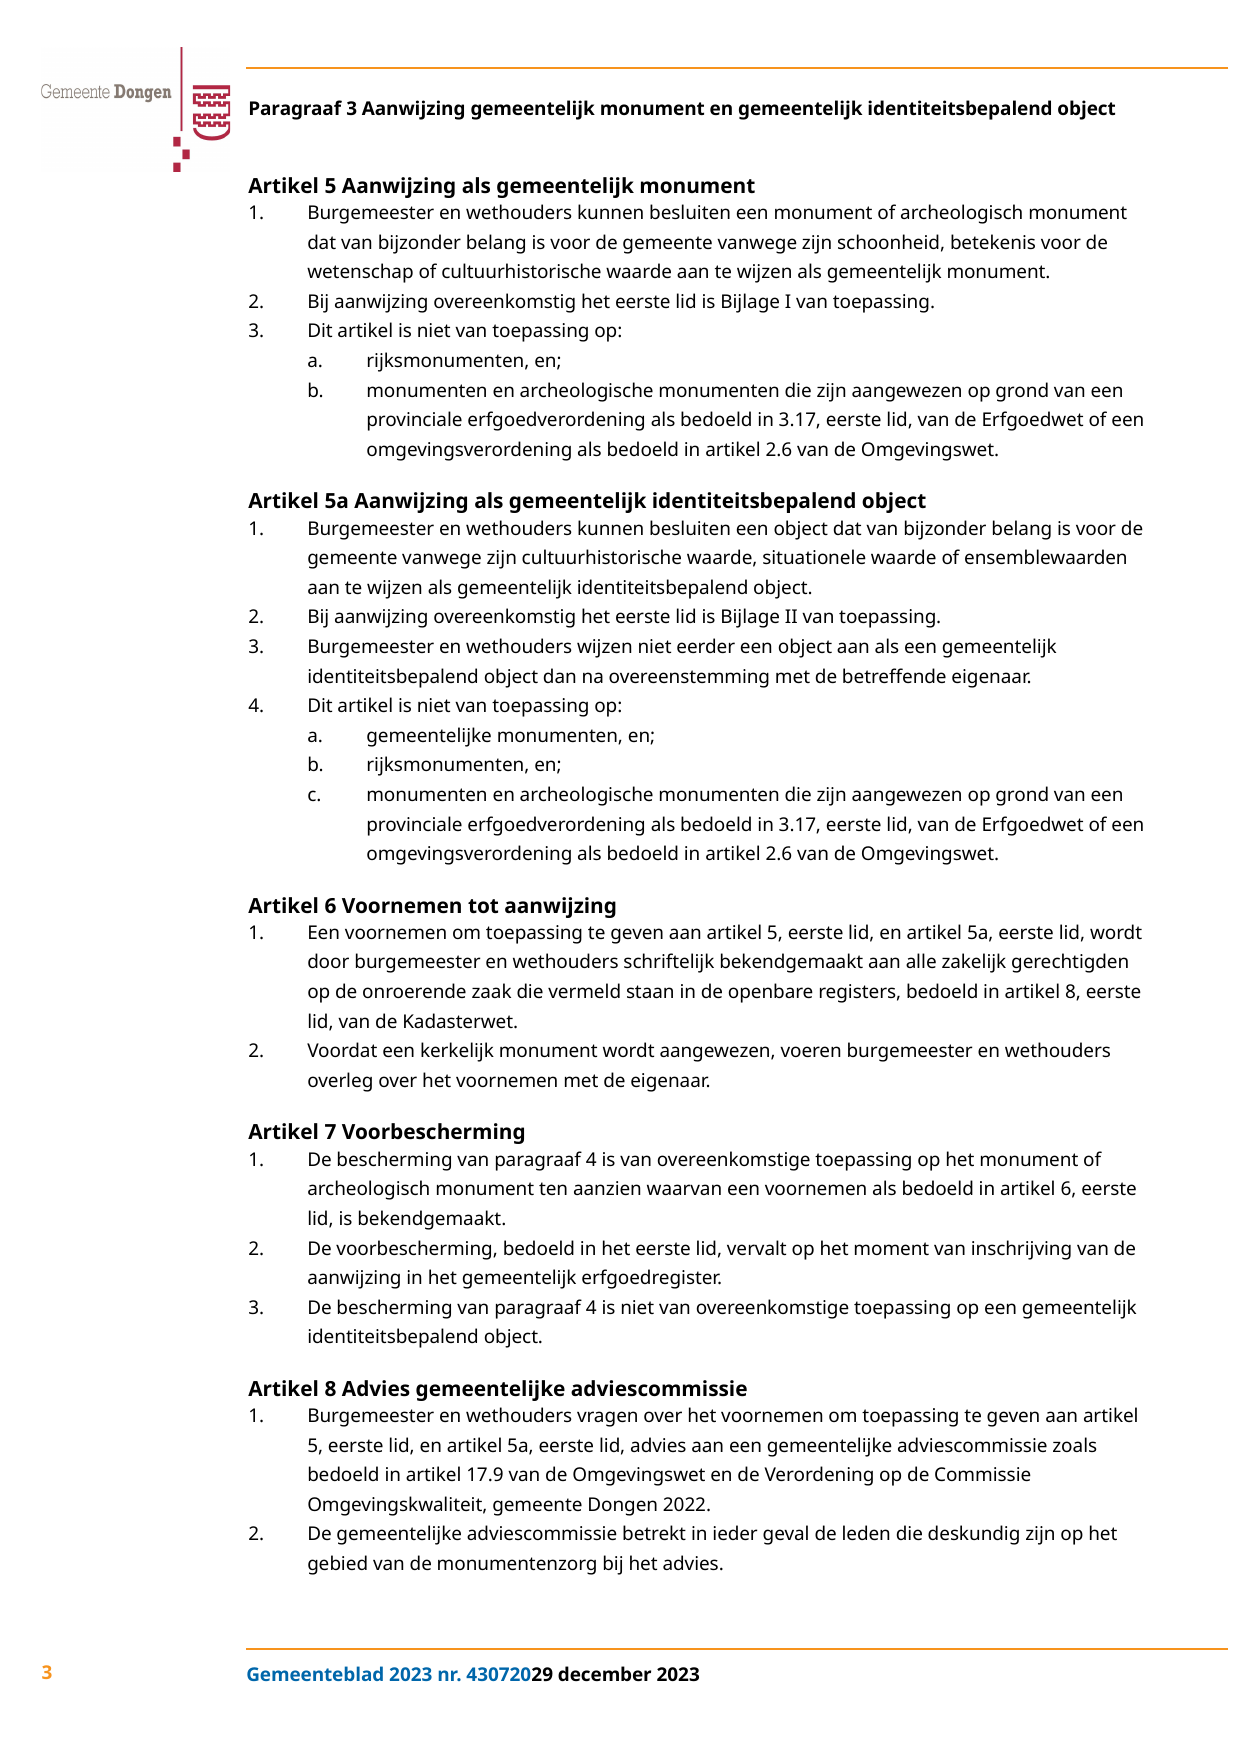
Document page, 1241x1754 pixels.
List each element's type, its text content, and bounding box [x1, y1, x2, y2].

list rijksmonumenten, en; [307, 347, 1152, 373]
text Paragraaf 3 Aanwijzing gemeentelijk monument en gemeentelijk identiteitsbepalend object [248, 95, 1152, 121]
list Bij aanwijzing overeenkomstig het eerste lid is Bijlage I van toepassing. [248, 288, 1152, 314]
list De gemeentelijke adviescommissie betrekt in ieder geval de leden die deskundig zijn op het gebied van de monumentenzorg bij het advies. [248, 1521, 1152, 1576]
text Artikel 5 Aanwijzing als gemeentelijk monument [248, 171, 1152, 199]
list Bij aanwijzing overeenkomstig het eerste lid is Bijlage II van toepassing. [248, 604, 1152, 629]
list Burgemeester en wethouders wijzen niet eerder een object aan als een gemeentelijk identiteitsbepalend object dan na overeenstemming met de betreffende eigenaar. [248, 633, 1152, 688]
list Voordat een kerkelijk monument wordt aangewezen, voeren burgemeester en wethouders overleg over het voornemen met de eigenaar. [248, 1037, 1152, 1093]
text Artikel 5a Aanwijzing als gemeentelijk identiteitsbepalend object [248, 486, 1152, 515]
text Artikel 6 Voornemen tot aanwijzing [248, 891, 1152, 919]
list De bescherming van paragraaf 4 is van overeenkomstige toepassing op het monument of archeologisch monument ten aanzien waarvan een voornemen als bedoeld in artikel 6, eerste lid, is bekendgemaakt. [248, 1146, 1152, 1231]
text Artikel 8 Advies gemeentelijke adviescommissie [248, 1374, 1152, 1402]
picture [41, 47, 231, 172]
list rijksmonumenten, en; [307, 752, 1152, 777]
list Burgemeester en wethouders vragen over het voornemen om toepassing te geven aan artikel 5, eerste lid, en artikel 5a, eerste lid, advies aan een gemeentelijke adviescommissie zoals bedoeld in artikel 17.9 van de Omgevingswet en de Verordening op de Commissie Omgevingskwaliteit, gemeente Dongen 2022. [248, 1402, 1152, 1517]
list monumenten en archeologische monumenten die zijn aangewezen op grond van een provinciale erfgoedverordening als bedoeld in 3.17, eerste lid, van de Erfgoedwet of een omgevingsverordening als bedoeld in artikel 2.6 van de Omgevingswet. [307, 377, 1152, 462]
list De bescherming van paragraaf 4 is niet van overeenkomstige toepassing op een gemeentelijk identiteitsbepalend object. [248, 1294, 1152, 1349]
list gemeentelijke monumenten, en; [307, 722, 1152, 748]
list Een voornemen om toepassing te geven aan artikel 5, eerste lid, en artikel 5a, eerste lid, wordt door burgemeester en wethouders schriftelijk bekendgemaakt aan alle zakelijk gerechtigden op de onroerende zaak die vermeld staan in de openbare registers, bedoeld in artikel 8, eerste lid, van de Kadasterwet. [248, 919, 1152, 1034]
list De voorbescherming, bedoeld in het eerste lid, vervalt op het moment van inschrijving van de aanwijzing in het gemeentelijk erfgoedregister. [248, 1235, 1152, 1290]
list Dit artikel is niet van toepassing op: [248, 318, 1152, 343]
list Dit artikel is niet van toepassing op: [248, 692, 1152, 718]
list Burgemeester en wethouders kunnen besluiten een object dat van bijzonder belang is voor de gemeente vanwege zijn cultuurhistorische waarde, situationele waarde of ensemblewaarden aan te wijzen als gemeentelijk identiteitsbepalend object. [248, 515, 1152, 600]
text Artikel 7 Voorbescherming [248, 1117, 1152, 1146]
list Burgemeester en wethouders kunnen besluiten een monument of archeologisch monument dat van bijzonder belang is voor de gemeente vanwege zijn schoonheid, betekenis voor de wetenschap of cultuurhistorische waarde aan te wijzen als gemeentelijk monument. [248, 199, 1152, 284]
list monumenten en archeologische monumenten die zijn aangewezen op grond van een provinciale erfgoedverordening als bedoeld in 3.17, eerste lid, van de Erfgoedwet of een omgevingsverordening als bedoeld in artikel 2.6 van de Omgevingswet. [307, 781, 1152, 866]
